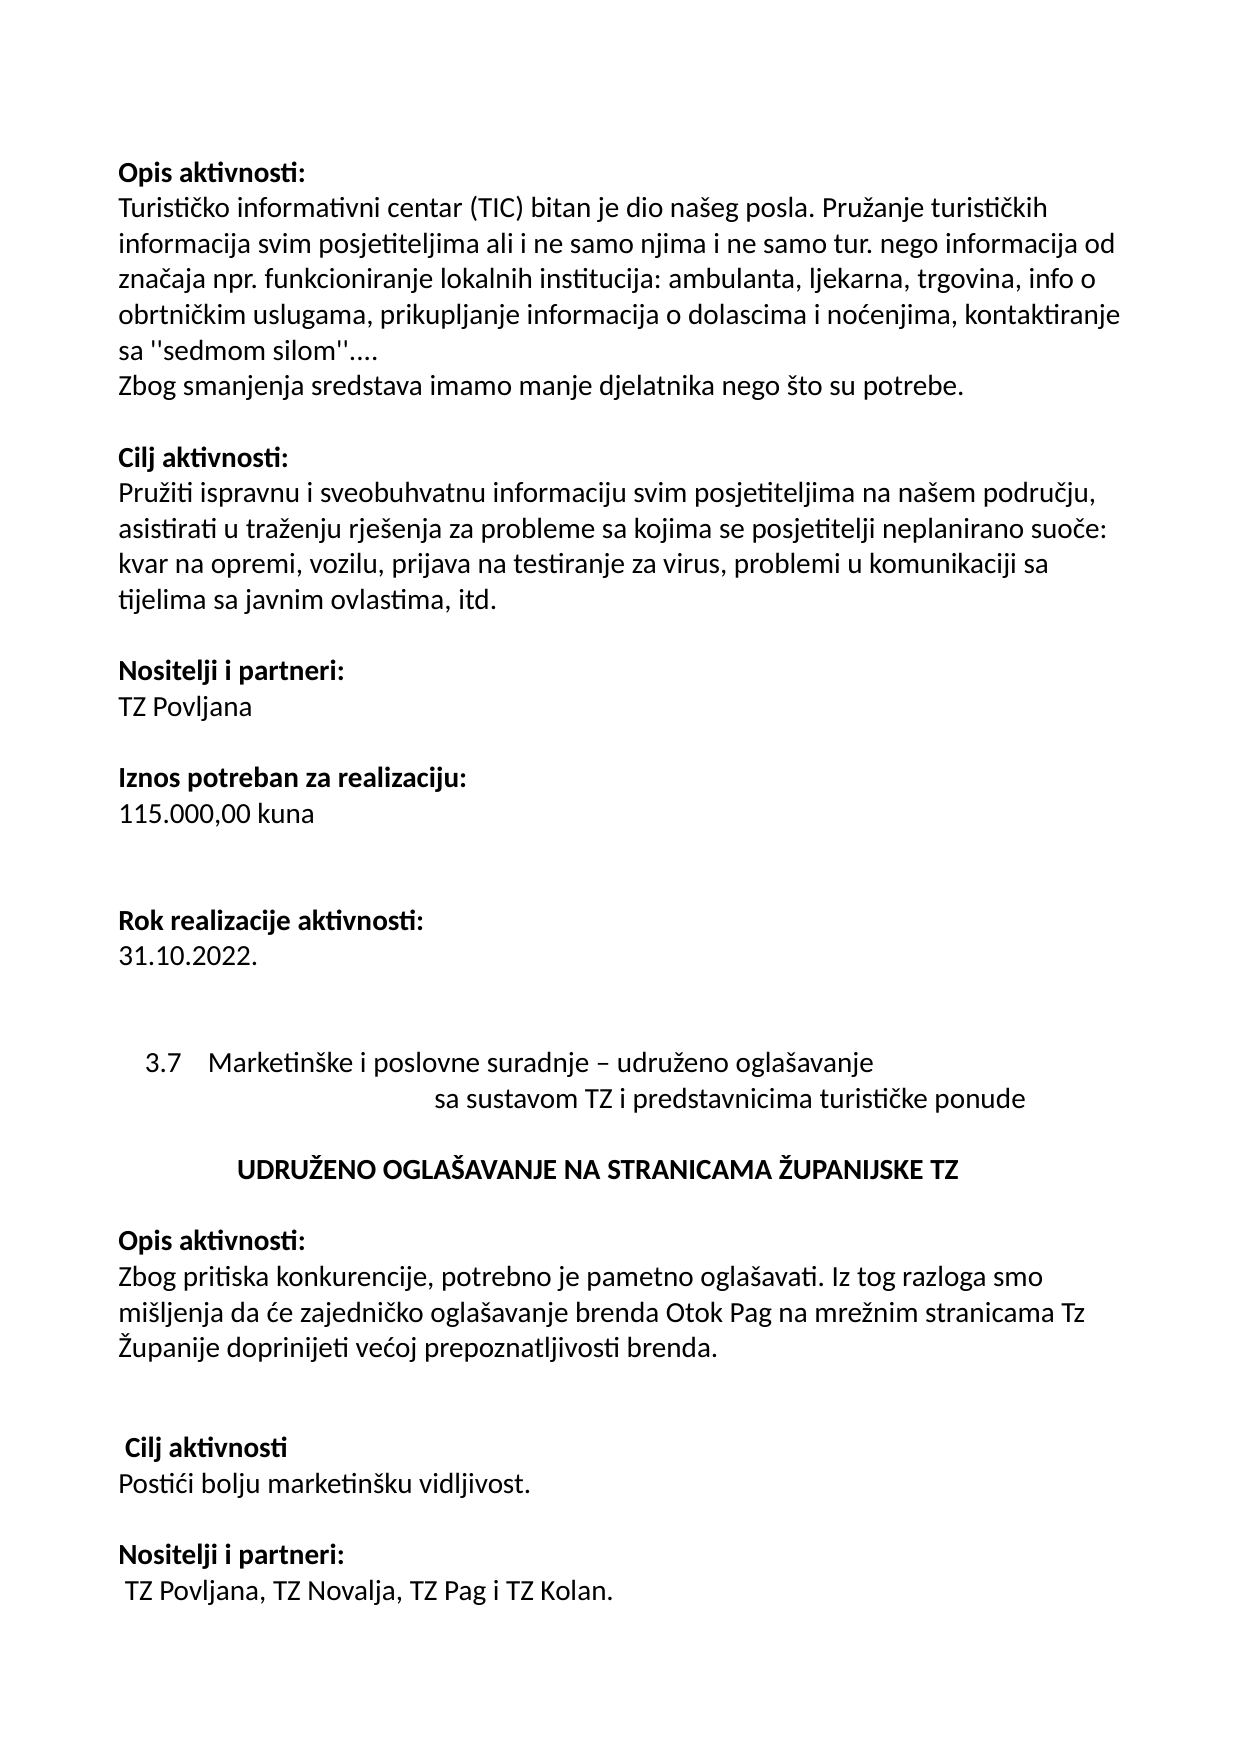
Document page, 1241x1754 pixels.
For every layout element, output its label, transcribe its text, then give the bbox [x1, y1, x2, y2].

text Zbog smanjenja sredstava imamo manje djelatnika nego što su potrebe. [118, 367, 1122, 403]
text Postići bolju marketinšku vidljivost. [118, 1465, 1122, 1501]
text Cilj aktivnosti: [118, 439, 1122, 474]
text Iznos potreban za realizaciju: [118, 759, 1122, 795]
text Nositelji i partneri: [118, 652, 1122, 688]
text UDRUŽENO OGLAŠAVANJE NA STRANICAMA ŽUPANIJSKE TZ [118, 1151, 1122, 1187]
text Cilj aktivnosti [118, 1429, 1122, 1465]
text sa sustavom TZ i predstavnicima turističke ponude [118, 1080, 1122, 1116]
text TZ Povljana [118, 688, 1122, 724]
text Opis aktivnosti: [118, 154, 1122, 189]
text Nositelji i partneri: [118, 1536, 1122, 1572]
text Pružiti ispravnu i sveobuhvatnu informaciju svim posjetiteljima na našem području, asistirati u traženju rješenja za probleme sa kojima se posjetitelji neplanirano suoče: kvar na opremi, vozilu, prijava na testiranje za virus, problemi u komunikaciji sa tijelima sa javnim ovlastima, itd. [118, 474, 1122, 617]
text Opis aktivnosti: [118, 1222, 1122, 1258]
text TZ Povljana, TZ Novalja, TZ Pag i TZ Kolan. [118, 1572, 1122, 1607]
text Zbog pritiska konkurencije, potrebno je pametno oglašavati. Iz tog razloga smo mišljenja da će zajedničko oglašavanje brenda Otok Pag na mrežnim stranicama Tz Županije doprinijeti većoj prepoznatljivosti brenda. [118, 1258, 1122, 1365]
text 3.7 Marketinške i poslovne suradnje – udruženo oglašavanje [118, 1044, 1122, 1080]
text 31.10.2022. [118, 937, 1122, 973]
text 115.000,00 kuna [118, 795, 1122, 831]
text Rok realizacije aktivnosti: [118, 902, 1122, 937]
text Turističko informativni centar (TIC) bitan je dio našeg posla. Pružanje turističkih informacija svim posjetiteljima ali i ne samo njima i ne samo tur. nego informacija od značaja npr. funkcioniranje lokalnih institucija: ambulanta, ljekarna, trgovina, info o obrtničkim uslugama, prikupljanje informacija o dolascima i noćenjima, kontaktiranje sa ''sedmom silom''.... [118, 189, 1122, 367]
